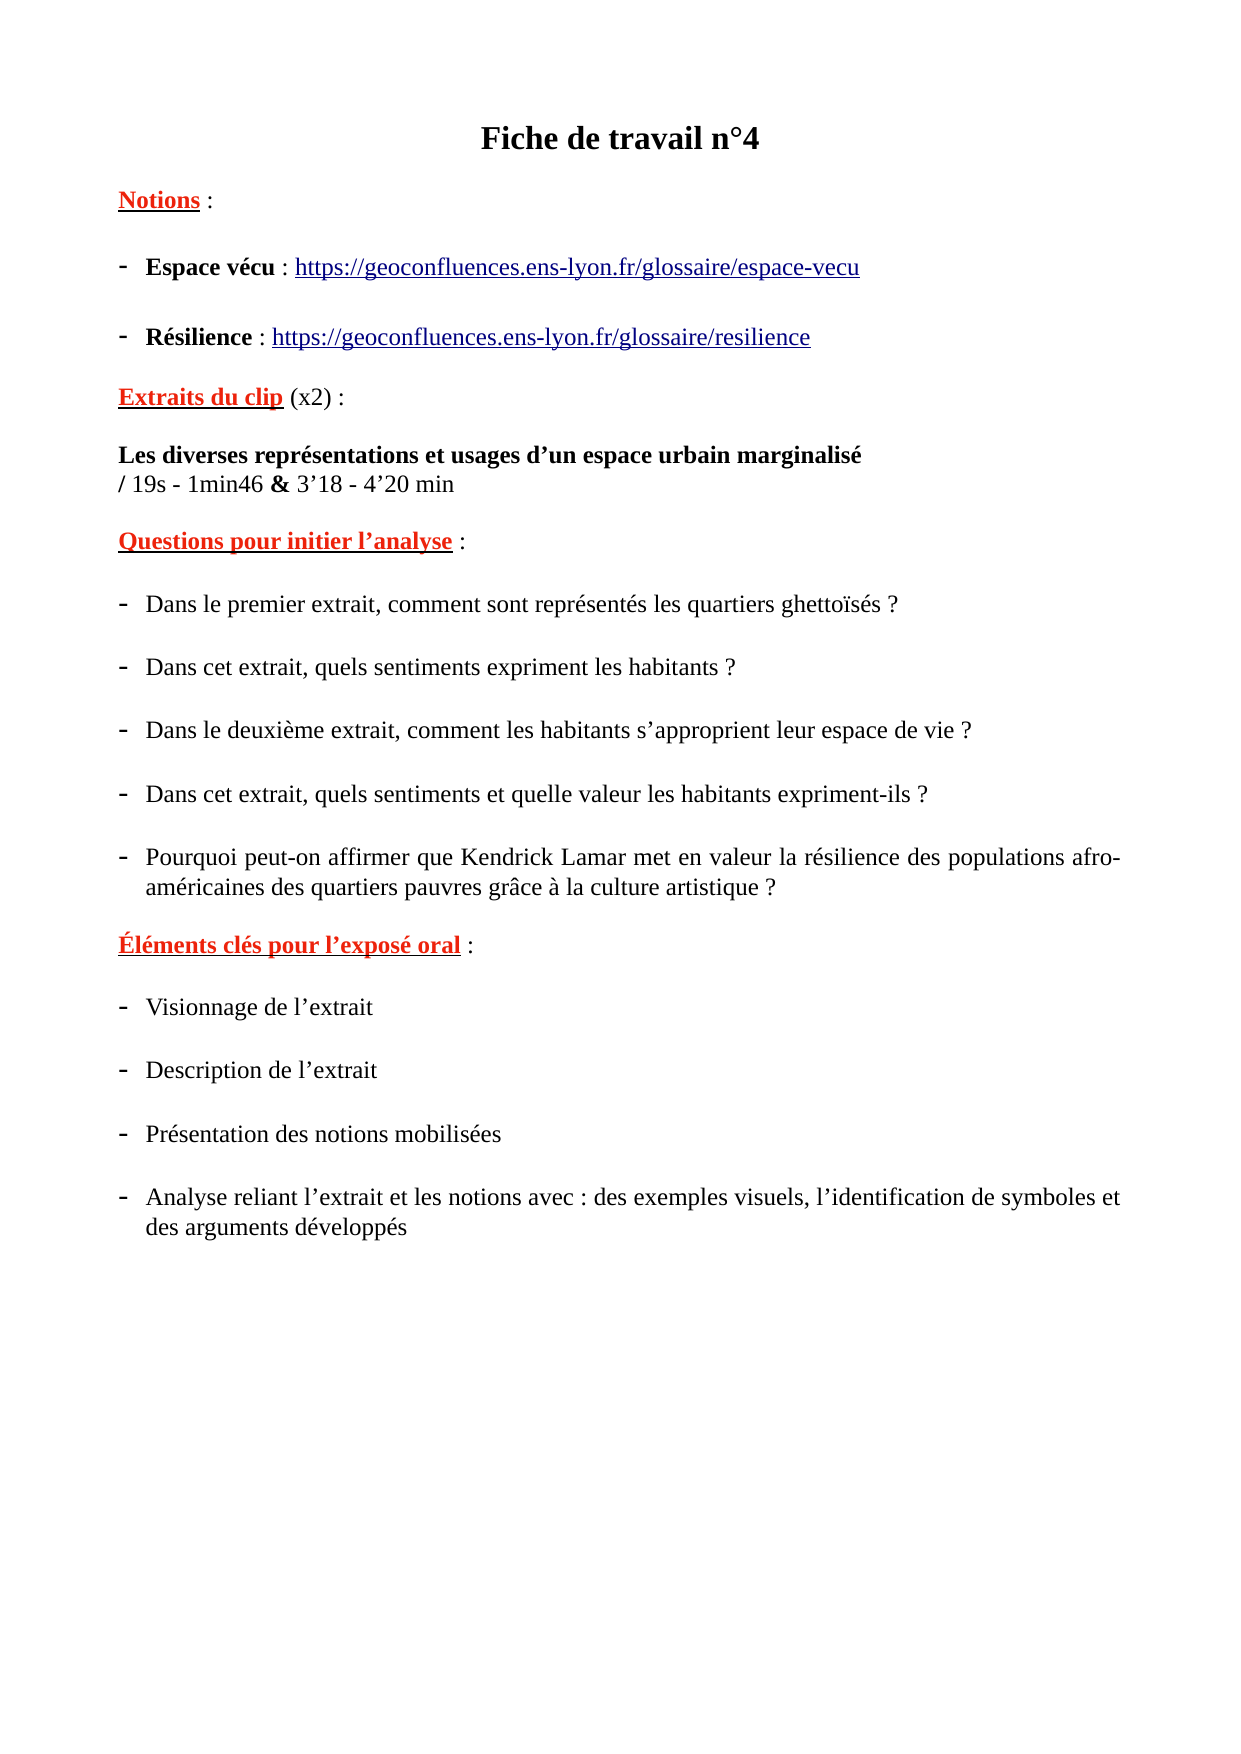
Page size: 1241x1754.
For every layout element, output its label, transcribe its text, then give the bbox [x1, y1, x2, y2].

list Dans le premier extrait, comment sont représentés les quartiers ghettoïsés ? [118, 584, 1122, 618]
list Analyse reliant l’extrait et les notions avec : des exemples visuels, l’identification de symboles et des arguments développés [118, 1177, 1122, 1241]
text Notions : [118, 185, 1122, 214]
text Éléments clés pour l’exposé oral : [118, 930, 1122, 958]
list Dans le deuxième extrait, comment les habitants s’approprient leur espace de vie ? [118, 711, 1122, 745]
text / 19s - 1min46 & 3’18 - 4’20 min [118, 469, 1122, 497]
list Pourquoi peut-on affirmer que Kendrick Lamar met en valeur la résilience des populations afro-américaines des quartiers pauvres grâce à la culture artistique ? [118, 837, 1122, 901]
list Dans cet extrait, quels sentiments expriment les habitants ? [118, 647, 1122, 682]
text Fiche de travail n°4 [118, 118, 1122, 156]
list Présentation des notions mobilisées [118, 1114, 1122, 1149]
list Visionnage de l’extrait [118, 987, 1122, 1022]
list Dans cet extrait, quels sentiments et quelle valeur les habitants expriment-ils ? [118, 774, 1122, 809]
list Résilience : https://geoconfluences.ens-lyon.fr/glossaire/resilience [118, 313, 1122, 354]
list Espace vécu : https://geoconfluences.ens-lyon.fr/glossaire/espace-vecu [118, 243, 1122, 284]
text Extraits du clip (x2) : [118, 382, 1122, 411]
text Questions pour initier l’analyse : [118, 526, 1122, 555]
text Les diverses représentations et usages d’un espace urbain marginalisé [118, 440, 1122, 469]
list Description de l’extrait [118, 1051, 1122, 1085]
